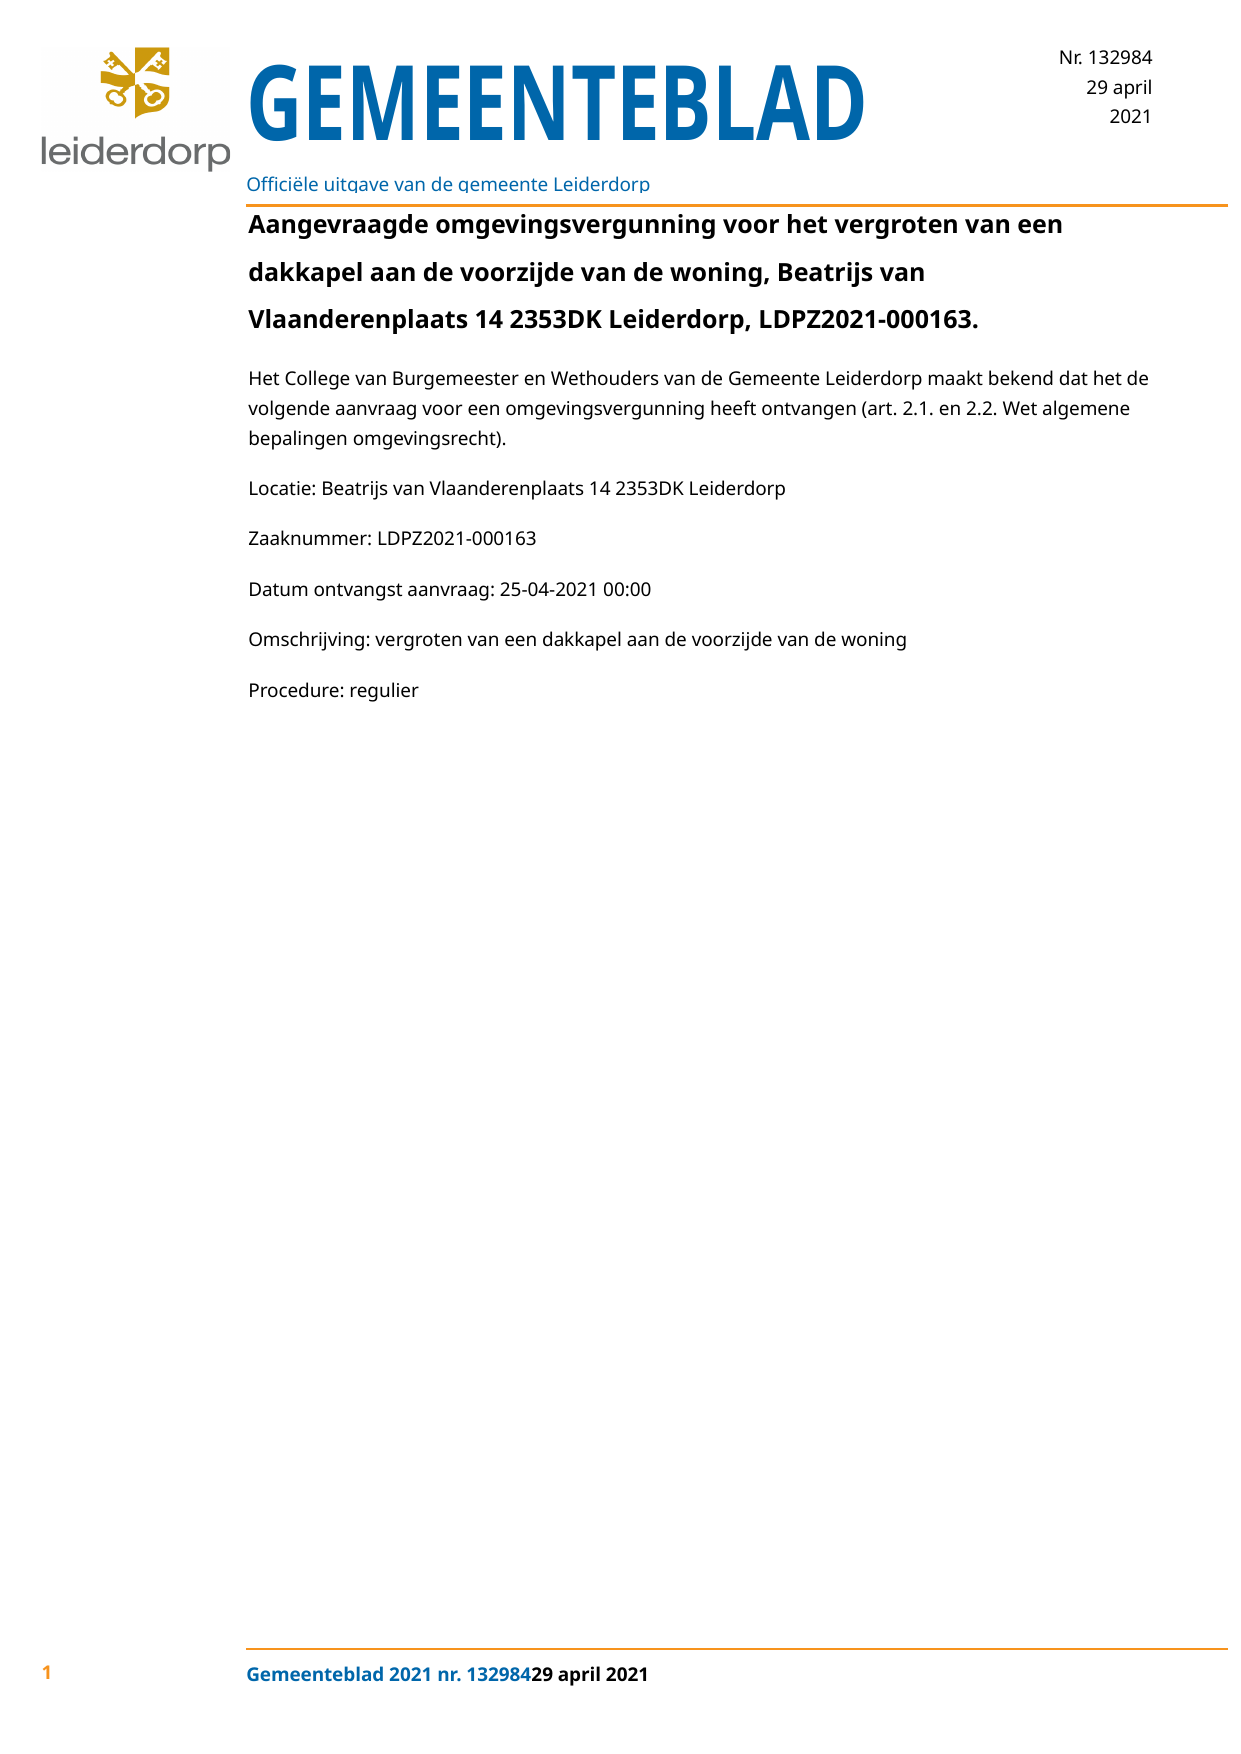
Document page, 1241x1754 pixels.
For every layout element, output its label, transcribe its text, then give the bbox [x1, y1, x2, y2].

text Procedure: regulier [248, 677, 1152, 702]
picture [41, 47, 231, 172]
text Het College van Burgemeester en Wethouders van de Gemeente Leiderdorp maakt bekend dat het de volgende aanvraag voor een omgevingsvergunning heeft ontvangen (art. 2.1. en 2.2. Wet algemene bepalingen omgevingsrecht). [248, 366, 1152, 450]
text Datum ontvangst aanvraag: 25-04-2021 00:00 [248, 576, 1152, 602]
text Omschrijving: vergroten van een dakkapel aan de voorzijde van de woning [248, 626, 1152, 652]
text Zaaknummer: LDPZ2021-000163 [248, 526, 1152, 551]
text Locatie: Beatrijs van Vlaanderenplaats 14 2353DK Leiderdorp [248, 475, 1152, 501]
text Aangevraagde omgevingsvergunning voor het vergroten van een dakkapel aan de voorzijde van de woning, Beatrijs van Vlaanderenplaats 14 2353DK Leiderdorp, LDPZ2021-000163. [248, 207, 1152, 336]
